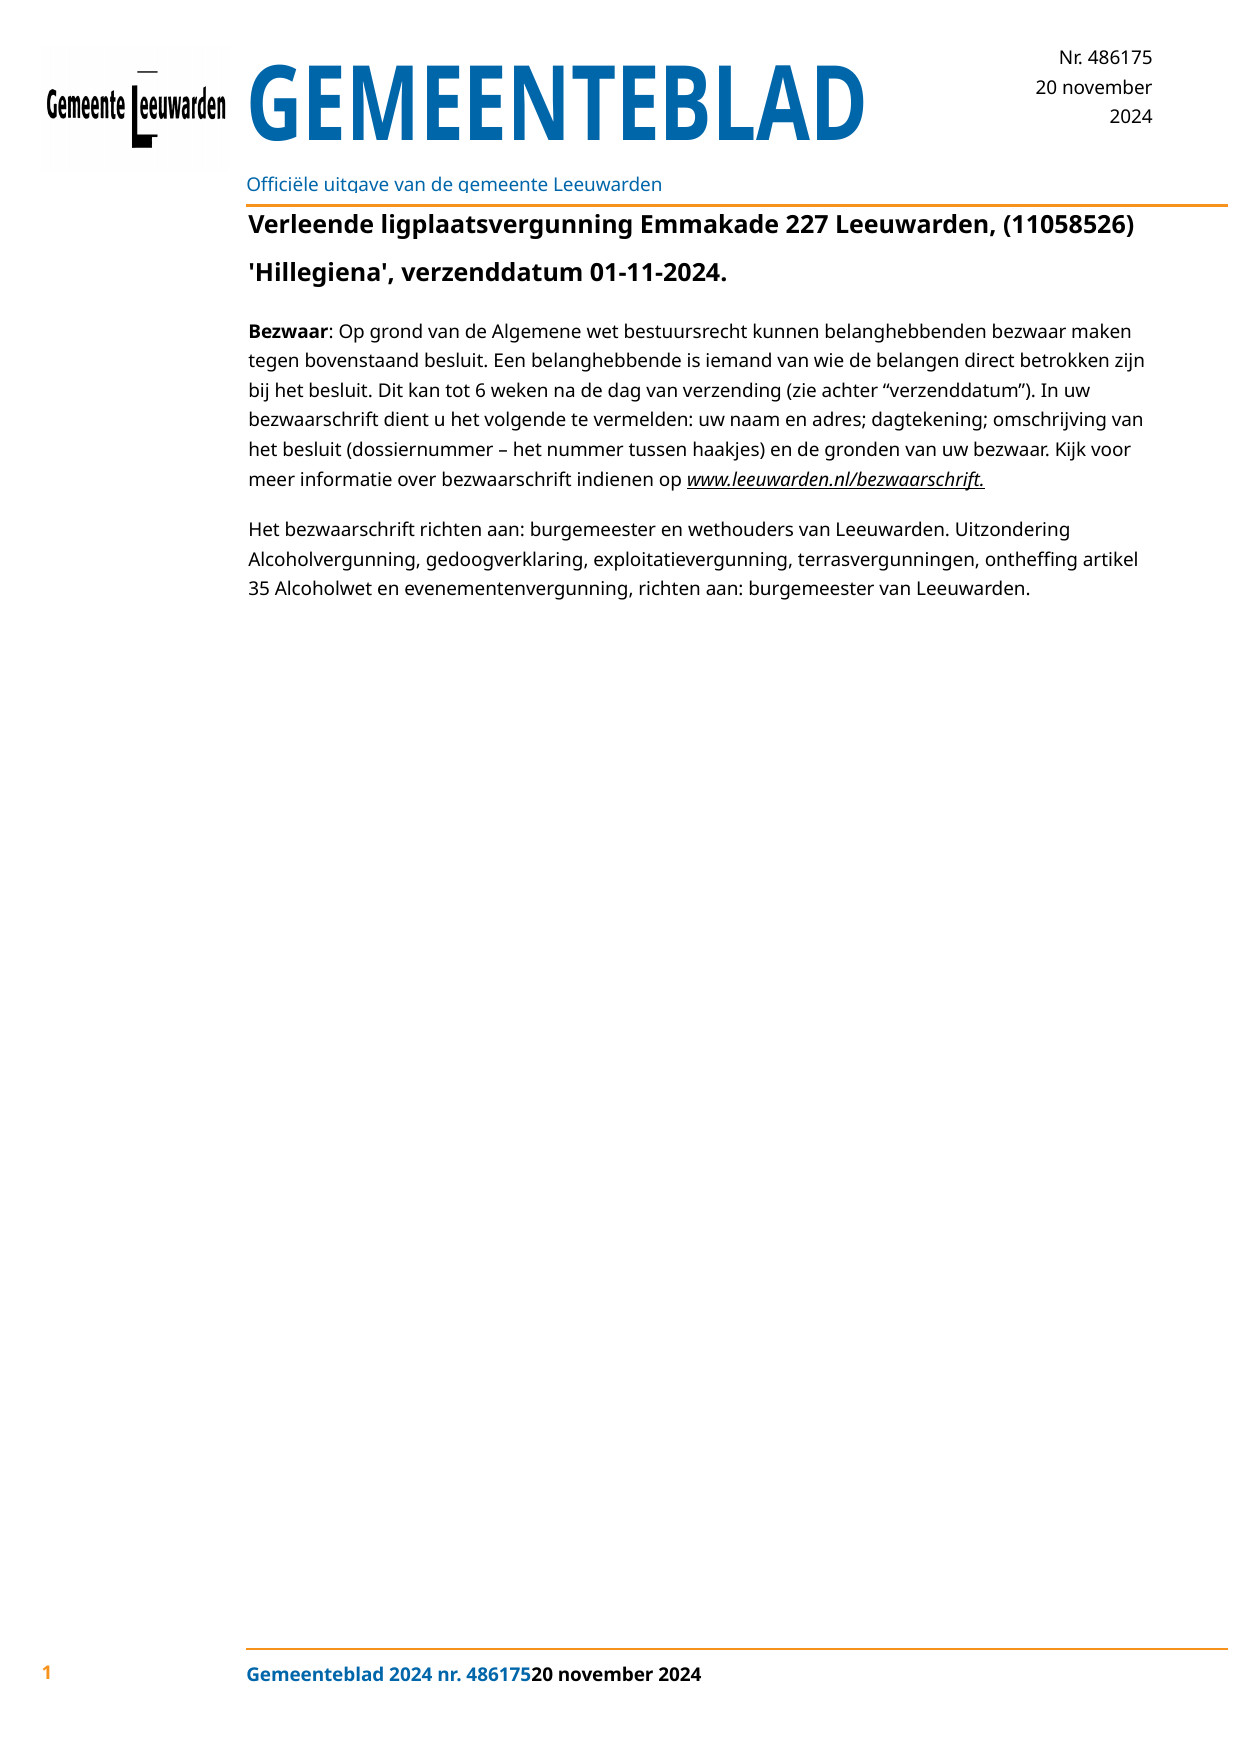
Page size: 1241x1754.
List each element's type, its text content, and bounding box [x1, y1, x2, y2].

text Het bezwaarschrift richten aan: burgemeester en wethouders van Leeuwarden. Uitzondering Alcoholvergunning, gedoogverklaring, exploitatievergunning, terrasvergunningen, ontheffing artikel 35 Alcoholwet en evenementenvergunning, richten aan: burgemeester van Leeuwarden. [248, 516, 1152, 601]
picture [41, 47, 231, 172]
text Bezwaar: Op grond van de Algemene wet bestuursrecht kunnen belanghebbenden bezwaar maken tegen bovenstaand besluit. Een belanghebbende is iemand van wie de belangen direct betrokken zijn bij het besluit. Dit kan tot 6 weken na de dag van verzending (zie achter “verzenddatum”). In uw bezwaarschrift dient u het volgende te vermelden: uw naam en adres; dagtekening; omschrijving van het besluit (dossiernummer – het nummer tussen haakjes) en de gronden van uw bezwaar. Kijk voor meer informatie over bezwaarschrift indienen op www.leeuwarden.nl/bezwaarschrift. [248, 318, 1152, 492]
text Verleende ligplaatsvergunning Emmakade 227 Leeuwarden, (11058526) 'Hillegiena', verzenddatum 01-11-2024. [248, 207, 1152, 288]
